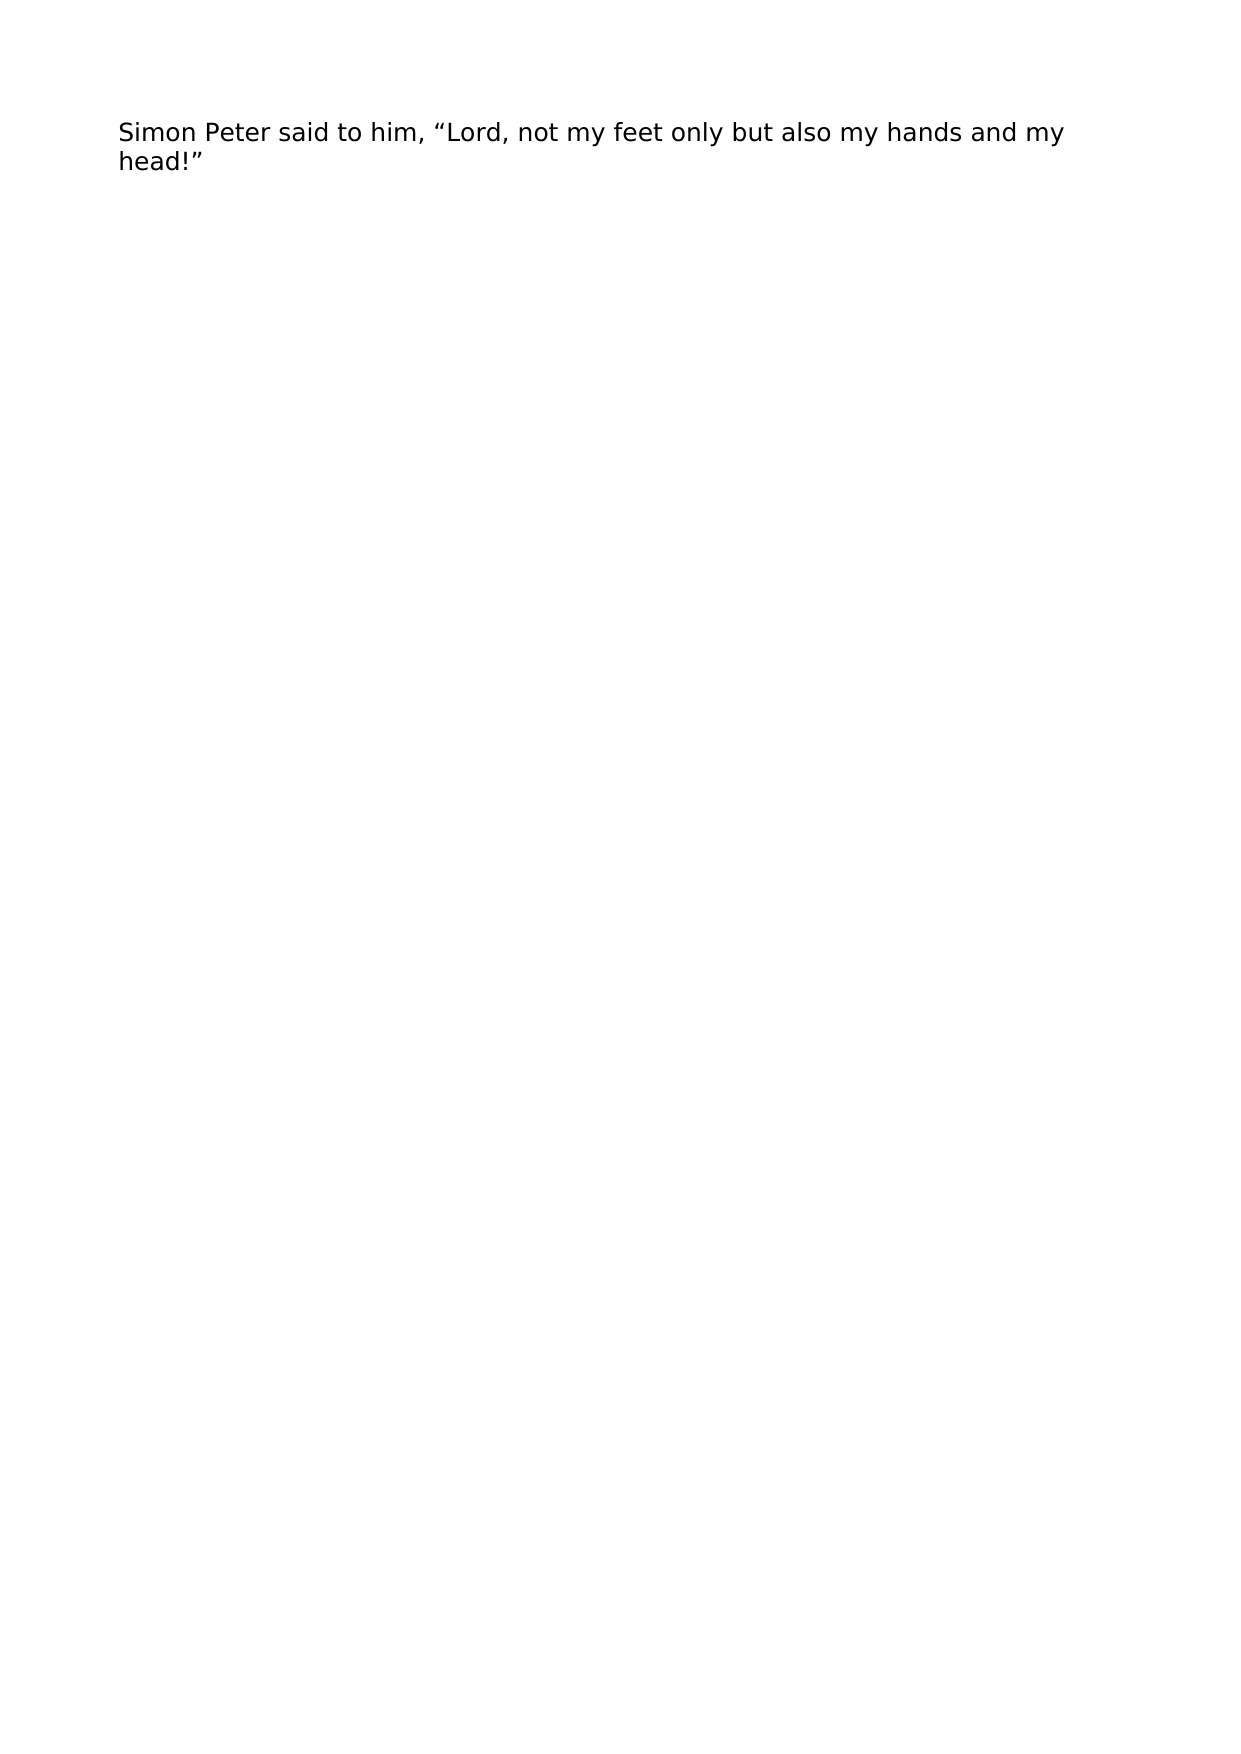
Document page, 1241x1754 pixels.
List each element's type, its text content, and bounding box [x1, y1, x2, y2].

text Simon Peter said to him, “Lord, not my feet only but also my hands and my head!” [118, 118, 1122, 176]
